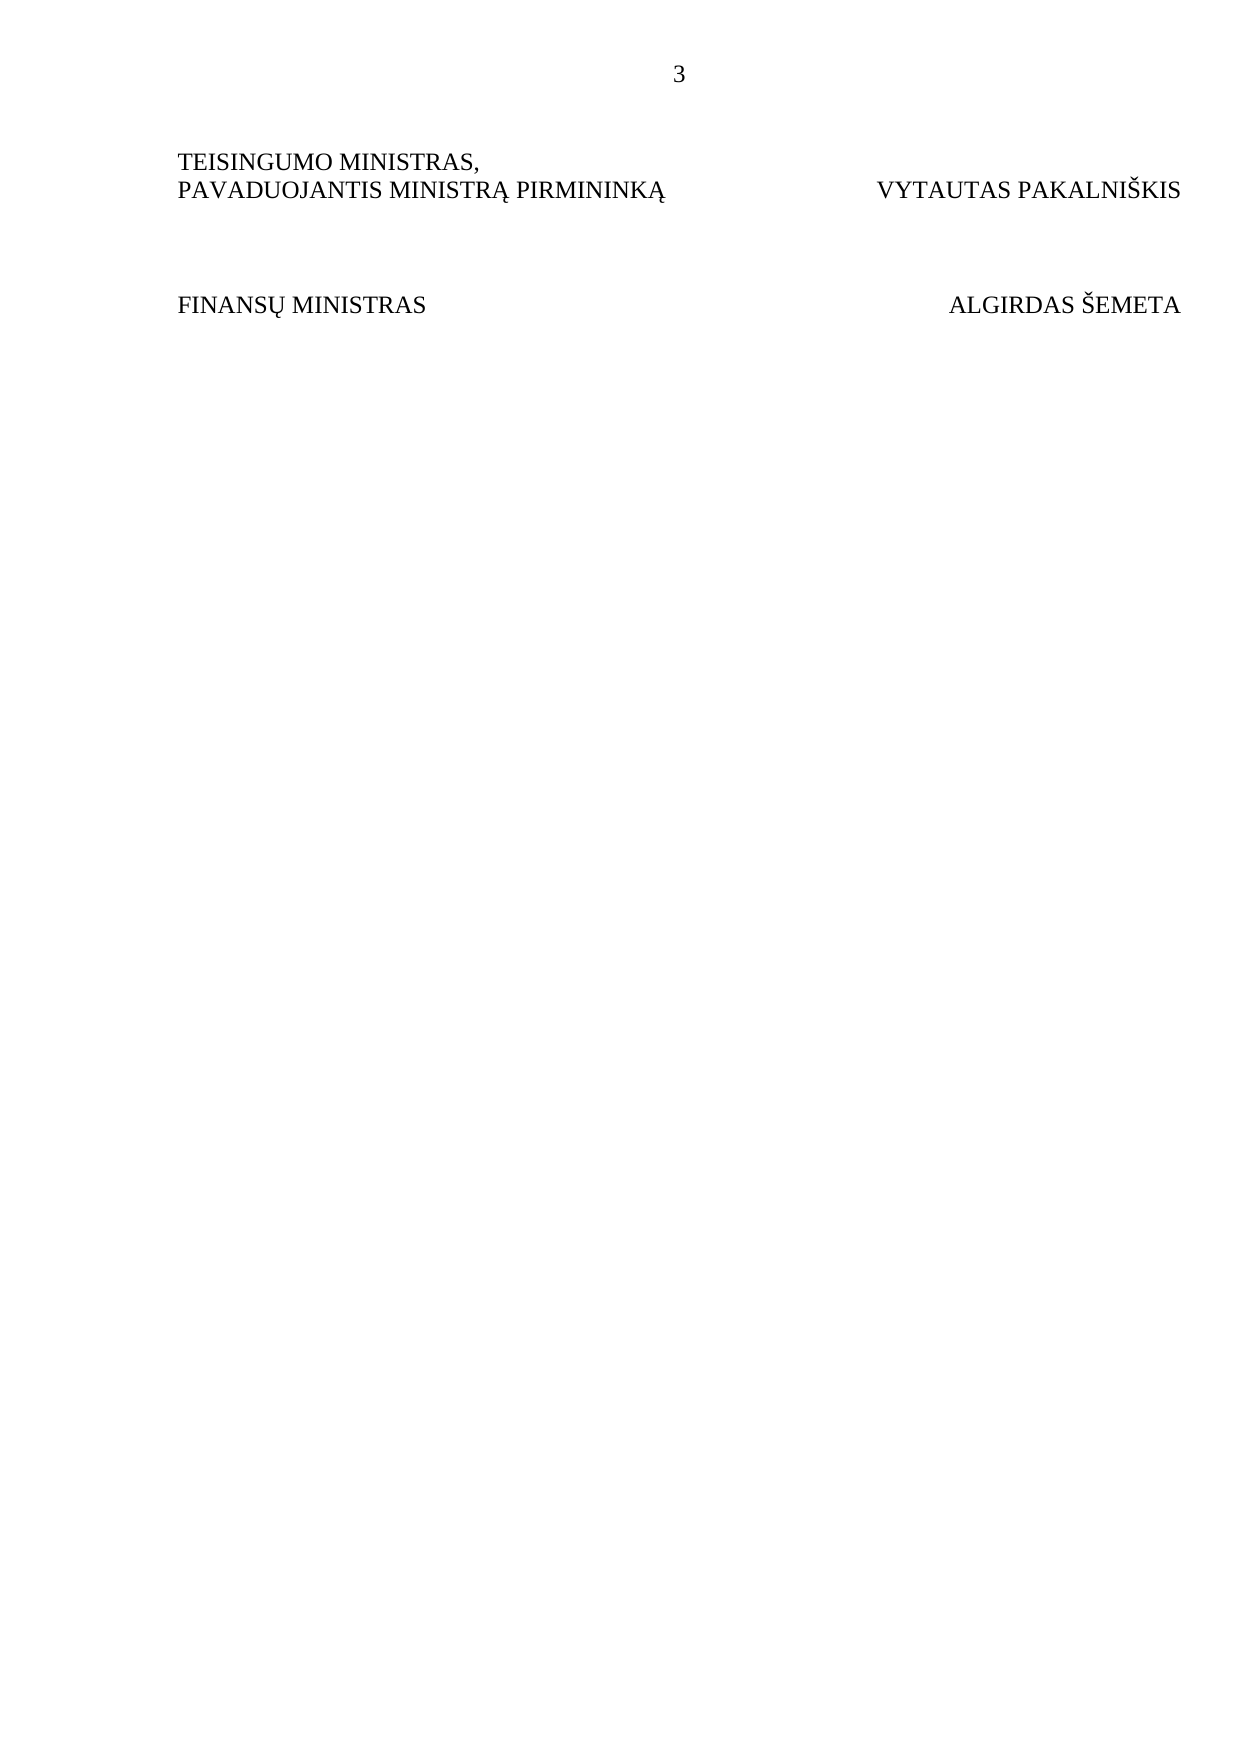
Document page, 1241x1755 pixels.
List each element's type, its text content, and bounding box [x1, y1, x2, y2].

text FINANSŲ MINISTRAS ALGIRDAS ŠEMETA [177, 291, 1181, 319]
text PAVADUOJANTIS MINISTRĄ PIRMININKĄ VYTAUTAS PAKALNIŠKIS [177, 176, 1181, 204]
text TEISINGUMO MINISTRAS, [177, 147, 1181, 176]
